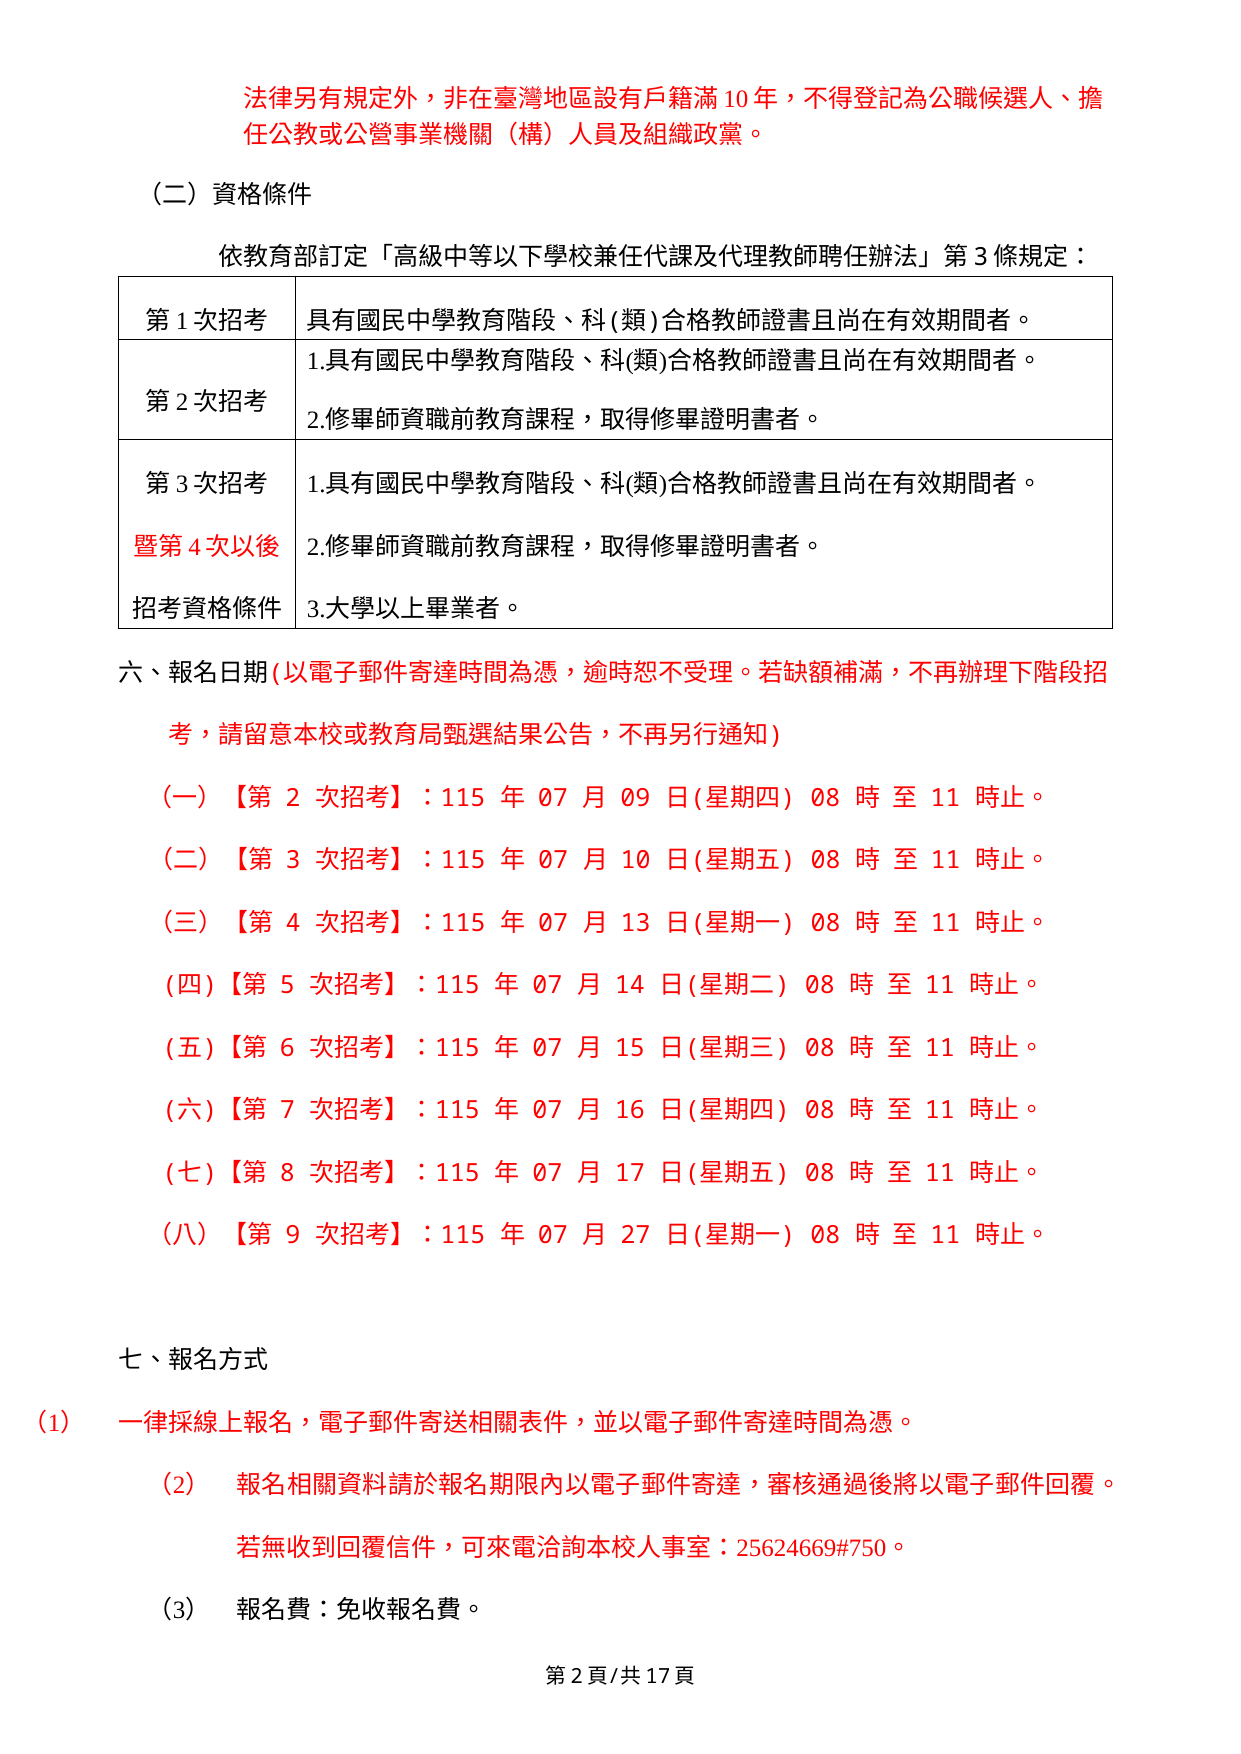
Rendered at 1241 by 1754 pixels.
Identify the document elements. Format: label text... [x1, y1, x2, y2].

table_header 第1次招考 [119, 277, 295, 339]
table_cell 第2次招考 [119, 340, 295, 439]
text 法律另有規定外，非在臺灣地區設有戶籍滿10年，不得登記為公職候選人、擔任公教或公營事業機關（構）人員及組織政黨。 [118, 78, 1122, 151]
list 報名相關資料請於報名期限內以電子郵件寄達，審核通過後將以電子郵件回覆。 若無收到回覆信件，可來電洽詢本校人事室：25624669#750。 [148, 1441, 1122, 1566]
text (六)【第 7 次招考】：115 年 07 月 16 日(星期四) 08 時 至 11 時止。 [162, 1066, 1122, 1128]
table_header 具有國民中學教育階段、科(類)合格教師證書且尚在有效期間者。 [296, 277, 1112, 339]
text 依教育部訂定「高級中等以下學校兼任代課及代理教師聘任辦法」第3條規定： [218, 213, 1122, 276]
table_cell 第3次招考 暨第4次以後 招考資格條件 [119, 440, 295, 627]
text （八）【第 9 次招考】：115 年 07 月 27 日(星期一) 08 時 至 11 時止。 [143, 1191, 1122, 1253]
text （一）【第 2 次招考】：115 年 07 月 09 日(星期四) 08 時 至 11 時止。 [148, 753, 1122, 816]
text （二）資格條件 [118, 151, 1122, 213]
table_cell 1.具有國民中學教育階段、科(類)合格教師證書且尚在有效期間者。 2.修畢師資職前教育課程，取得修畢證明書者。 3.大學以上畢業者。 [296, 440, 1112, 627]
table_cell 1.具有國民中學教育階段、科(類)合格教師證書且尚在有效期間者。 2.修畢師資職前教育課程，取得修畢證明書者。 [296, 340, 1112, 439]
text (五)【第 6 次招考】：115 年 07 月 15 日(星期三) 08 時 至 11 時止。 [162, 1003, 1122, 1066]
text (四)【第 5 次招考】：115 年 07 月 14 日(星期二) 08 時 至 11 時止。 [162, 941, 1122, 1003]
text 六、報名日期(以電子郵件寄達時間為憑，逾時恕不受理。若缺額補滿，不再辦理下階段招考，請留意本校或教育局甄選結果公告，不再另行通知) [118, 628, 1122, 753]
text （二）【第 3 次招考】：115 年 07 月 10 日(星期五) 08 時 至 11 時止。 [148, 816, 1122, 878]
text 七、報名方式 [118, 1316, 1122, 1378]
list 報名費：免收報名費。 [148, 1566, 1122, 1628]
list 一律採線上報名，電子郵件寄送相關表件，並以電子郵件寄達時間為憑。 [23, 1378, 1122, 1441]
text (七)【第 8 次招考】：115 年 07 月 17 日(星期五) 08 時 至 11 時止。 [162, 1128, 1122, 1191]
text （三）【第 4 次招考】：115 年 07 月 13 日(星期一) 08 時 至 11 時止。 [148, 878, 1122, 941]
